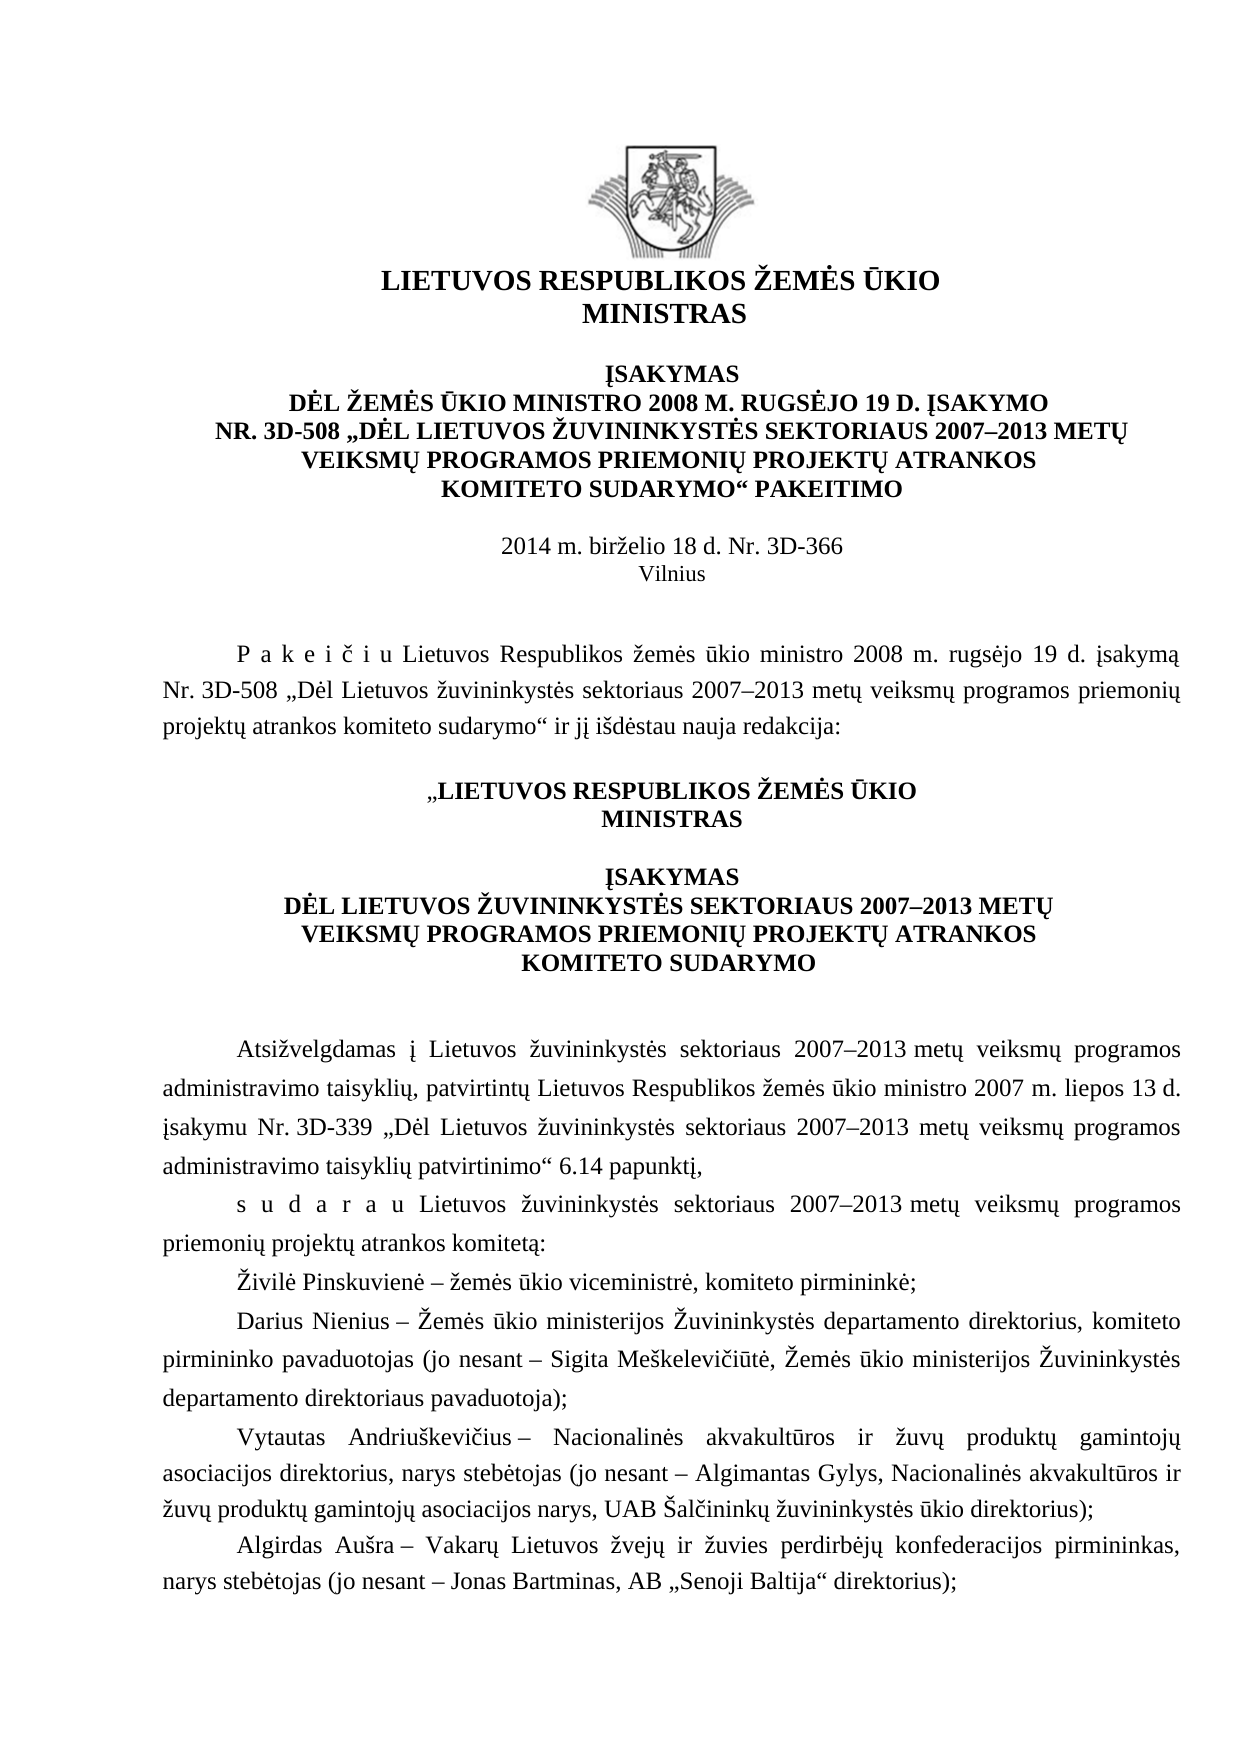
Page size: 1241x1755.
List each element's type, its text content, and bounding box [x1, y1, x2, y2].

text DĖL ŽEMĖS ŪKIO MINISTRO 2008 M. RUGSĖJO 19 D. ĮSAKYMO [207, 388, 1137, 416]
text KOMITETO SUDARYMO“ PAKEITIMO [207, 474, 1137, 503]
text Darius Nienius – Žemės ūkio ministerijos Žuvininkystės departamento direktorius, komiteto pirmininko pavaduotojas (jo nesant – Sigita Meškelevičiūtė, Žemės ūkio ministerijos Žuvininkystės departamento direktoriaus pavaduotoja); [162, 1306, 1181, 1412]
text s u d a r a u Lietuvos žuvininkystės sektoriaus 2007–2013 metų veiksmų programos priemonių projektų atrankos komitetą: [162, 1189, 1181, 1257]
text 2014 m. birželio 18 d. Nr. 3D-366 [192, 531, 1152, 560]
text ĮSAKYMAS [162, 359, 1181, 388]
text MINISTRAS [162, 804, 1181, 833]
text Živilė Pinskuvienė – žemės ūkio viceministrė, komiteto pirmininkė; [162, 1267, 1181, 1296]
text NR. 3D-508 „DĖL LIETUVOS ŽUVININKYSTĖS SEKTORIAUS 2007–2013 METŲ VEIKSMŲ PROGRAMOS PRIEMONIŲ PROJEKTŲ ATRANKOS [207, 416, 1137, 474]
text Vilnius [162, 560, 1181, 586]
text MINISTRAS [222, 297, 1107, 330]
text „LIETUVOS RESPUBLIKOS ŽEMĖS ŪKIO [162, 776, 1181, 804]
text P a k e i č i u Lietuvos Respublikos žemės ūkio ministro 2008 m. rugsėjo 19 d. įsakymą Nr. 3D-508 „Dėl Lietuvos žuvininkystės sektoriaus 2007–2013 metų veiksmų programos priemonių projektų atrankos komiteto sudarymo“ ir jį išdėstau nauja redakcija: [162, 639, 1181, 740]
text VEIKSMŲ PROGRAMOS PRIEMONIŲ PROJEKTŲ ATRANKOS [162, 919, 1181, 948]
text KOMITETO SUDARYMO [162, 948, 1181, 977]
text Algirdas Aušra – Vakarų Lietuvos žvejų ir žuvies perdirbėjų konfederacijos pirmininkas, narys stebėtojas (jo nesant – Jonas Bartminas, AB „Senoji Baltija“ direktorius); [162, 1530, 1181, 1594]
text DĖL LIETUVOS ŽUVININKYSTĖS SEKTORIAUS 2007–2013 METŲ [162, 891, 1181, 919]
text LIETUVOS RESPUBLIKOS ŽEMĖS ŪKIO [222, 263, 1107, 297]
text Vytautas Andriuškevičius – Nacionalinės akvakultūros ir žuvų produktų gamintojų asociacijos direktorius, narys stebėtojas (jo nesant – Algimantas Gylys, Nacionalinės akvakultūros ir žuvų produktų gamintojų asociacijos narys, UAB Šalčininkų žuvininkystės ūkio direktorius); [162, 1422, 1181, 1523]
text ĮSAKYMAS [162, 862, 1181, 891]
text Atsižvelgdamas į Lietuvos žuvininkystės sektoriaus 2007–2013 metų veiksmų programos administravimo taisyklių, patvirtintų Lietuvos Respublikos žemės ūkio ministro 2007 m. liepos 13 d. įsakymu Nr. 3D-339 „Dėl Lietuvos žuvininkystės sektoriaus 2007–2013 metų veiksmų programos administravimo taisyklių patvirtinimo“ 6.14 papunktį, [162, 1034, 1181, 1179]
